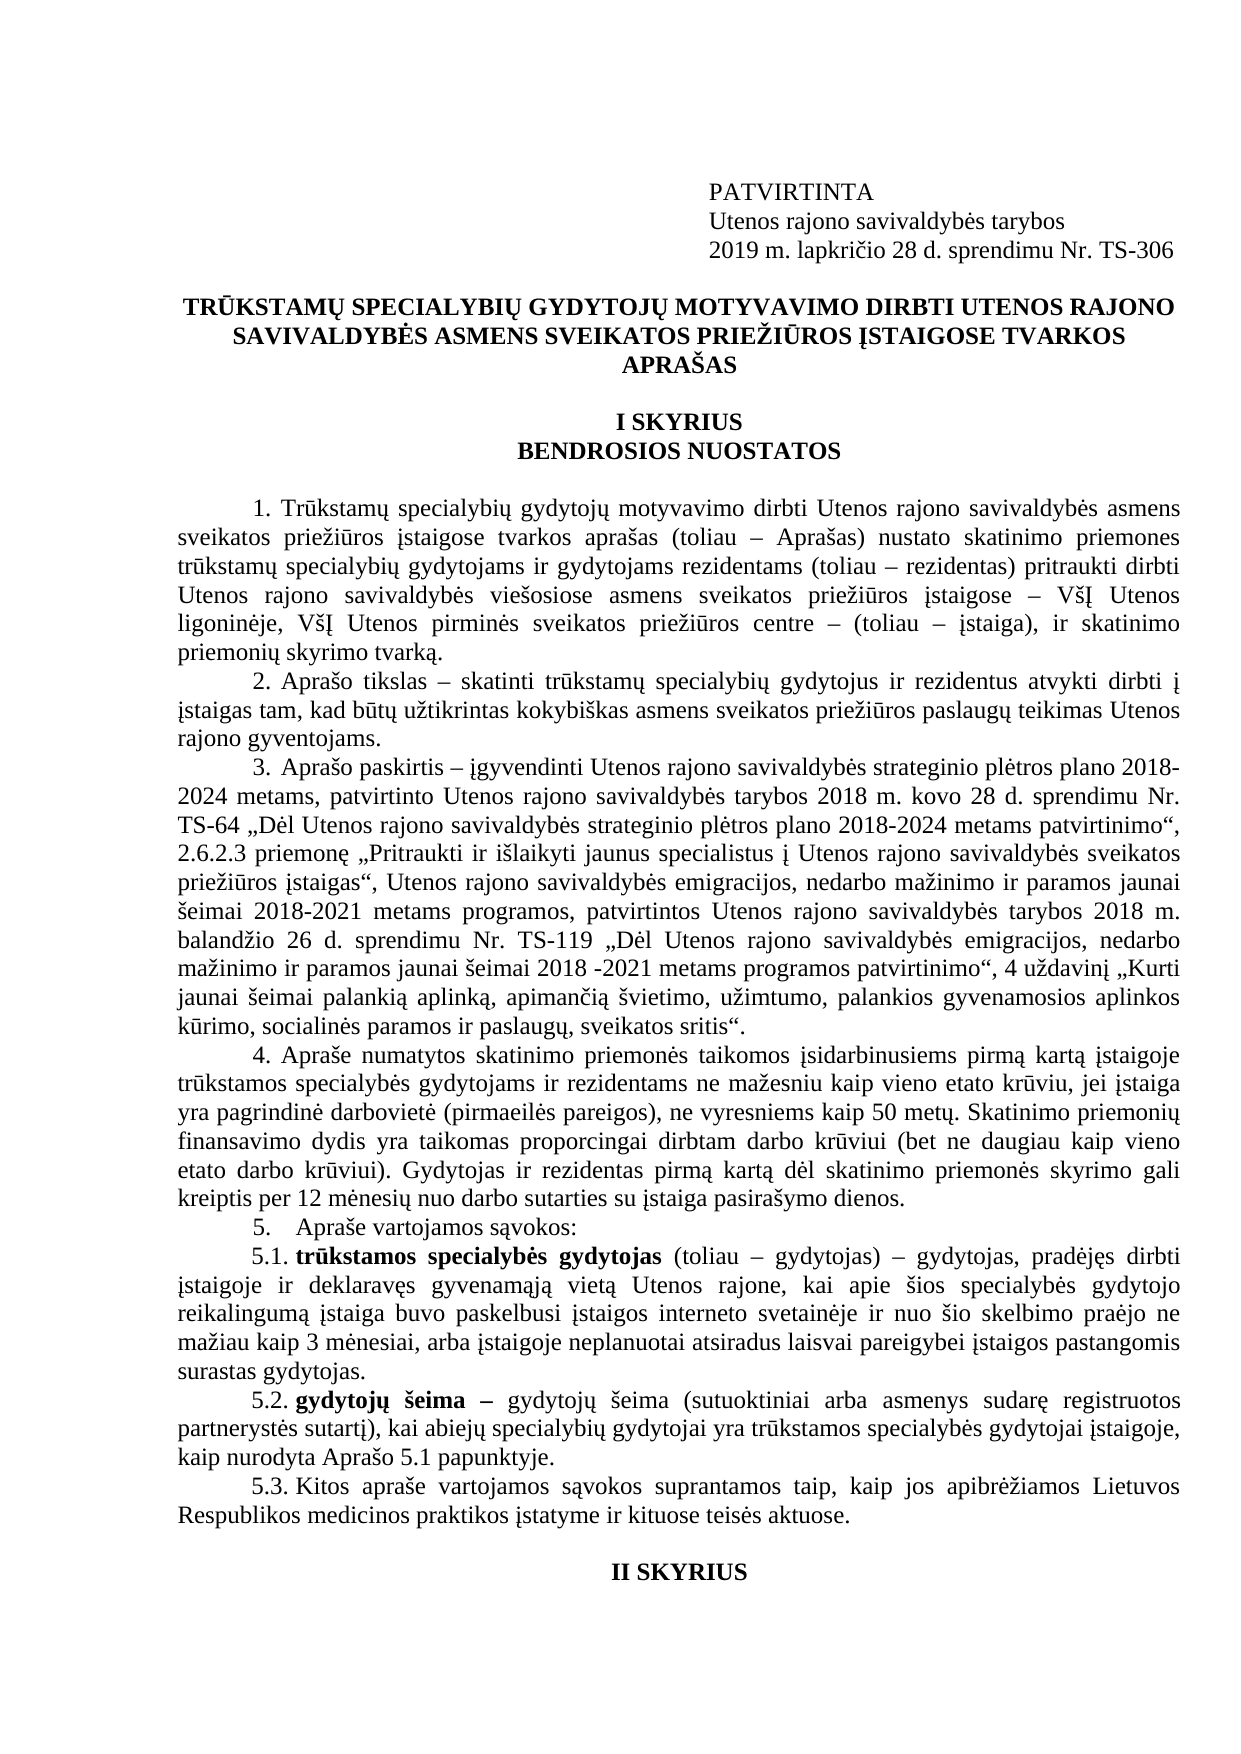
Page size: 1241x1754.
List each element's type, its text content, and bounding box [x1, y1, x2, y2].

text 1. Trūkstamų specialybių gydytojų motyvavimo dirbti Utenos rajono savivaldybės asmens sveikatos priežiūros įstaigose tvarkos aprašas (toliau – Aprašas) nustato skatinimo priemones trūkstamų specialybių gydytojams ir gydytojams rezidentams (toliau – rezidentas) pritraukti dirbti Utenos rajono savivaldybės viešosiose asmens sveikatos priežiūros įstaigose – VšĮ Utenos ligoninėje, VšĮ Utenos pirminės sveikatos priežiūros centre – (toliau – įstaiga), ir skatinimo priemonių skyrimo tvarką. [177, 493, 1181, 666]
text I SKYRIUS [177, 407, 1181, 436]
text 3. Aprašo paskirtis – įgyvendinti Utenos rajono savivaldybės strateginio plėtros plano 2018-2024 metams, patvirtinto Utenos rajono savivaldybės tarybos 2018 m. kovo 28 d. sprendimu Nr. TS-64 „Dėl Utenos rajono savivaldybės strateginio plėtros plano 2018-2024 metams patvirtinimo“, 2.6.2.3 priemonę „Pritraukti ir išlaikyti jaunus specialistus į Utenos rajono savivaldybės sveikatos priežiūros įstaigas“, Utenos rajono savivaldybės emigracijos, nedarbo mažinimo ir paramos jaunai šeimai 2018-2021 metams programos, patvirtintos Utenos rajono savivaldybės tarybos 2018 m. balandžio 26 d. sprendimu Nr. TS-119 „Dėl Utenos rajono savivaldybės emigracijos, nedarbo mažinimo ir paramos jaunai šeimai 2018 -2021 metams programos patvirtinimo“, 4 uždavinį „Kurti jaunai šeimai palankią aplinką, apimančią švietimo, užimtumo, palankios gyvenamosios aplinkos kūrimo, socialinės paramos ir paslaugų, sveikatos sritis“. [177, 752, 1181, 1040]
text 5.3. Kitos apraše vartojamos sąvokos suprantamos taip, kaip jos apibrėžiamos Lietuvos Respublikos medicinos praktikos įstatyme ir kituose teisės aktuose. [177, 1471, 1181, 1528]
text 2019 m. lapkričio 28 d. sprendimu Nr. TS-306 [709, 235, 1181, 263]
text 5.2. gydytojų šeima – gydytojų šeima (sutuoktiniai arba asmenys sudarę registruotos partnerystės sutartį), kai abiejų specialybių gydytojai yra trūkstamos specialybės gydytojai įstaigoje, kaip nurodyta Aprašo 5.1 papunktyje. [177, 1385, 1181, 1471]
text 5. Apraše vartojamos sąvokos: [177, 1212, 1181, 1241]
text TRŪKSTAMŲ SPECIALYBIŲ GYDYTOJŲ MOTYVAVIMO DIRBTI UTENOS RAJONO SAVIVALDYBĖS ASMENS SVEIKATOS PRIEŽIŪROS ĮSTAIGOSE TVARKOS APRAŠAS [177, 292, 1181, 378]
text Utenos rajono savivaldybės tarybos [709, 206, 1181, 235]
text PATVIRTINTA [709, 177, 1181, 206]
text II SKYRIUS [177, 1557, 1181, 1586]
text 4. Apraše numatytos skatinimo priemonės taikomos įsidarbinusiems pirmą kartą įstaigoje trūkstamos specialybės gydytojams ir rezidentams ne mažesniu kaip vieno etato krūviu, jei įstaiga yra pagrindinė darbovietė (pirmaeilės pareigos), ne vyresniems kaip 50 metų. Skatinimo priemonių finansavimo dydis yra taikomas proporcingai dirbtam darbo krūviui (bet ne daugiau kaip vieno etato darbo krūviui). Gydytojas ir rezidentas pirmą kartą dėl skatinimo priemonės skyrimo gali kreiptis per 12 mėnesių nuo darbo sutarties su įstaiga pasirašymo dienos. [177, 1040, 1181, 1212]
text 5.1. trūkstamos specialybės gydytojas (toliau – gydytojas) – gydytojas, pradėjęs dirbti įstaigoje ir deklaravęs gyvenamąją vietą Utenos rajone, kai apie šios specialybės gydytojo reikalingumą įstaiga buvo paskelbusi įstaigos interneto svetainėje ir nuo šio skelbimo praėjo ne mažiau kaip 3 mėnesiai, arba įstaigoje neplanuotai atsiradus laisvai pareigybei įstaigos pastangomis surastas gydytojas. [177, 1241, 1181, 1385]
text 2. Aprašo tikslas – skatinti trūkstamų specialybių gydytojus ir rezidentus atvykti dirbti į įstaigas tam, kad būtų užtikrintas kokybiškas asmens sveikatos priežiūros paslaugų teikimas Utenos rajono gyventojams. [177, 666, 1181, 752]
text BENDROSIOS NUOSTATOS [177, 436, 1181, 465]
